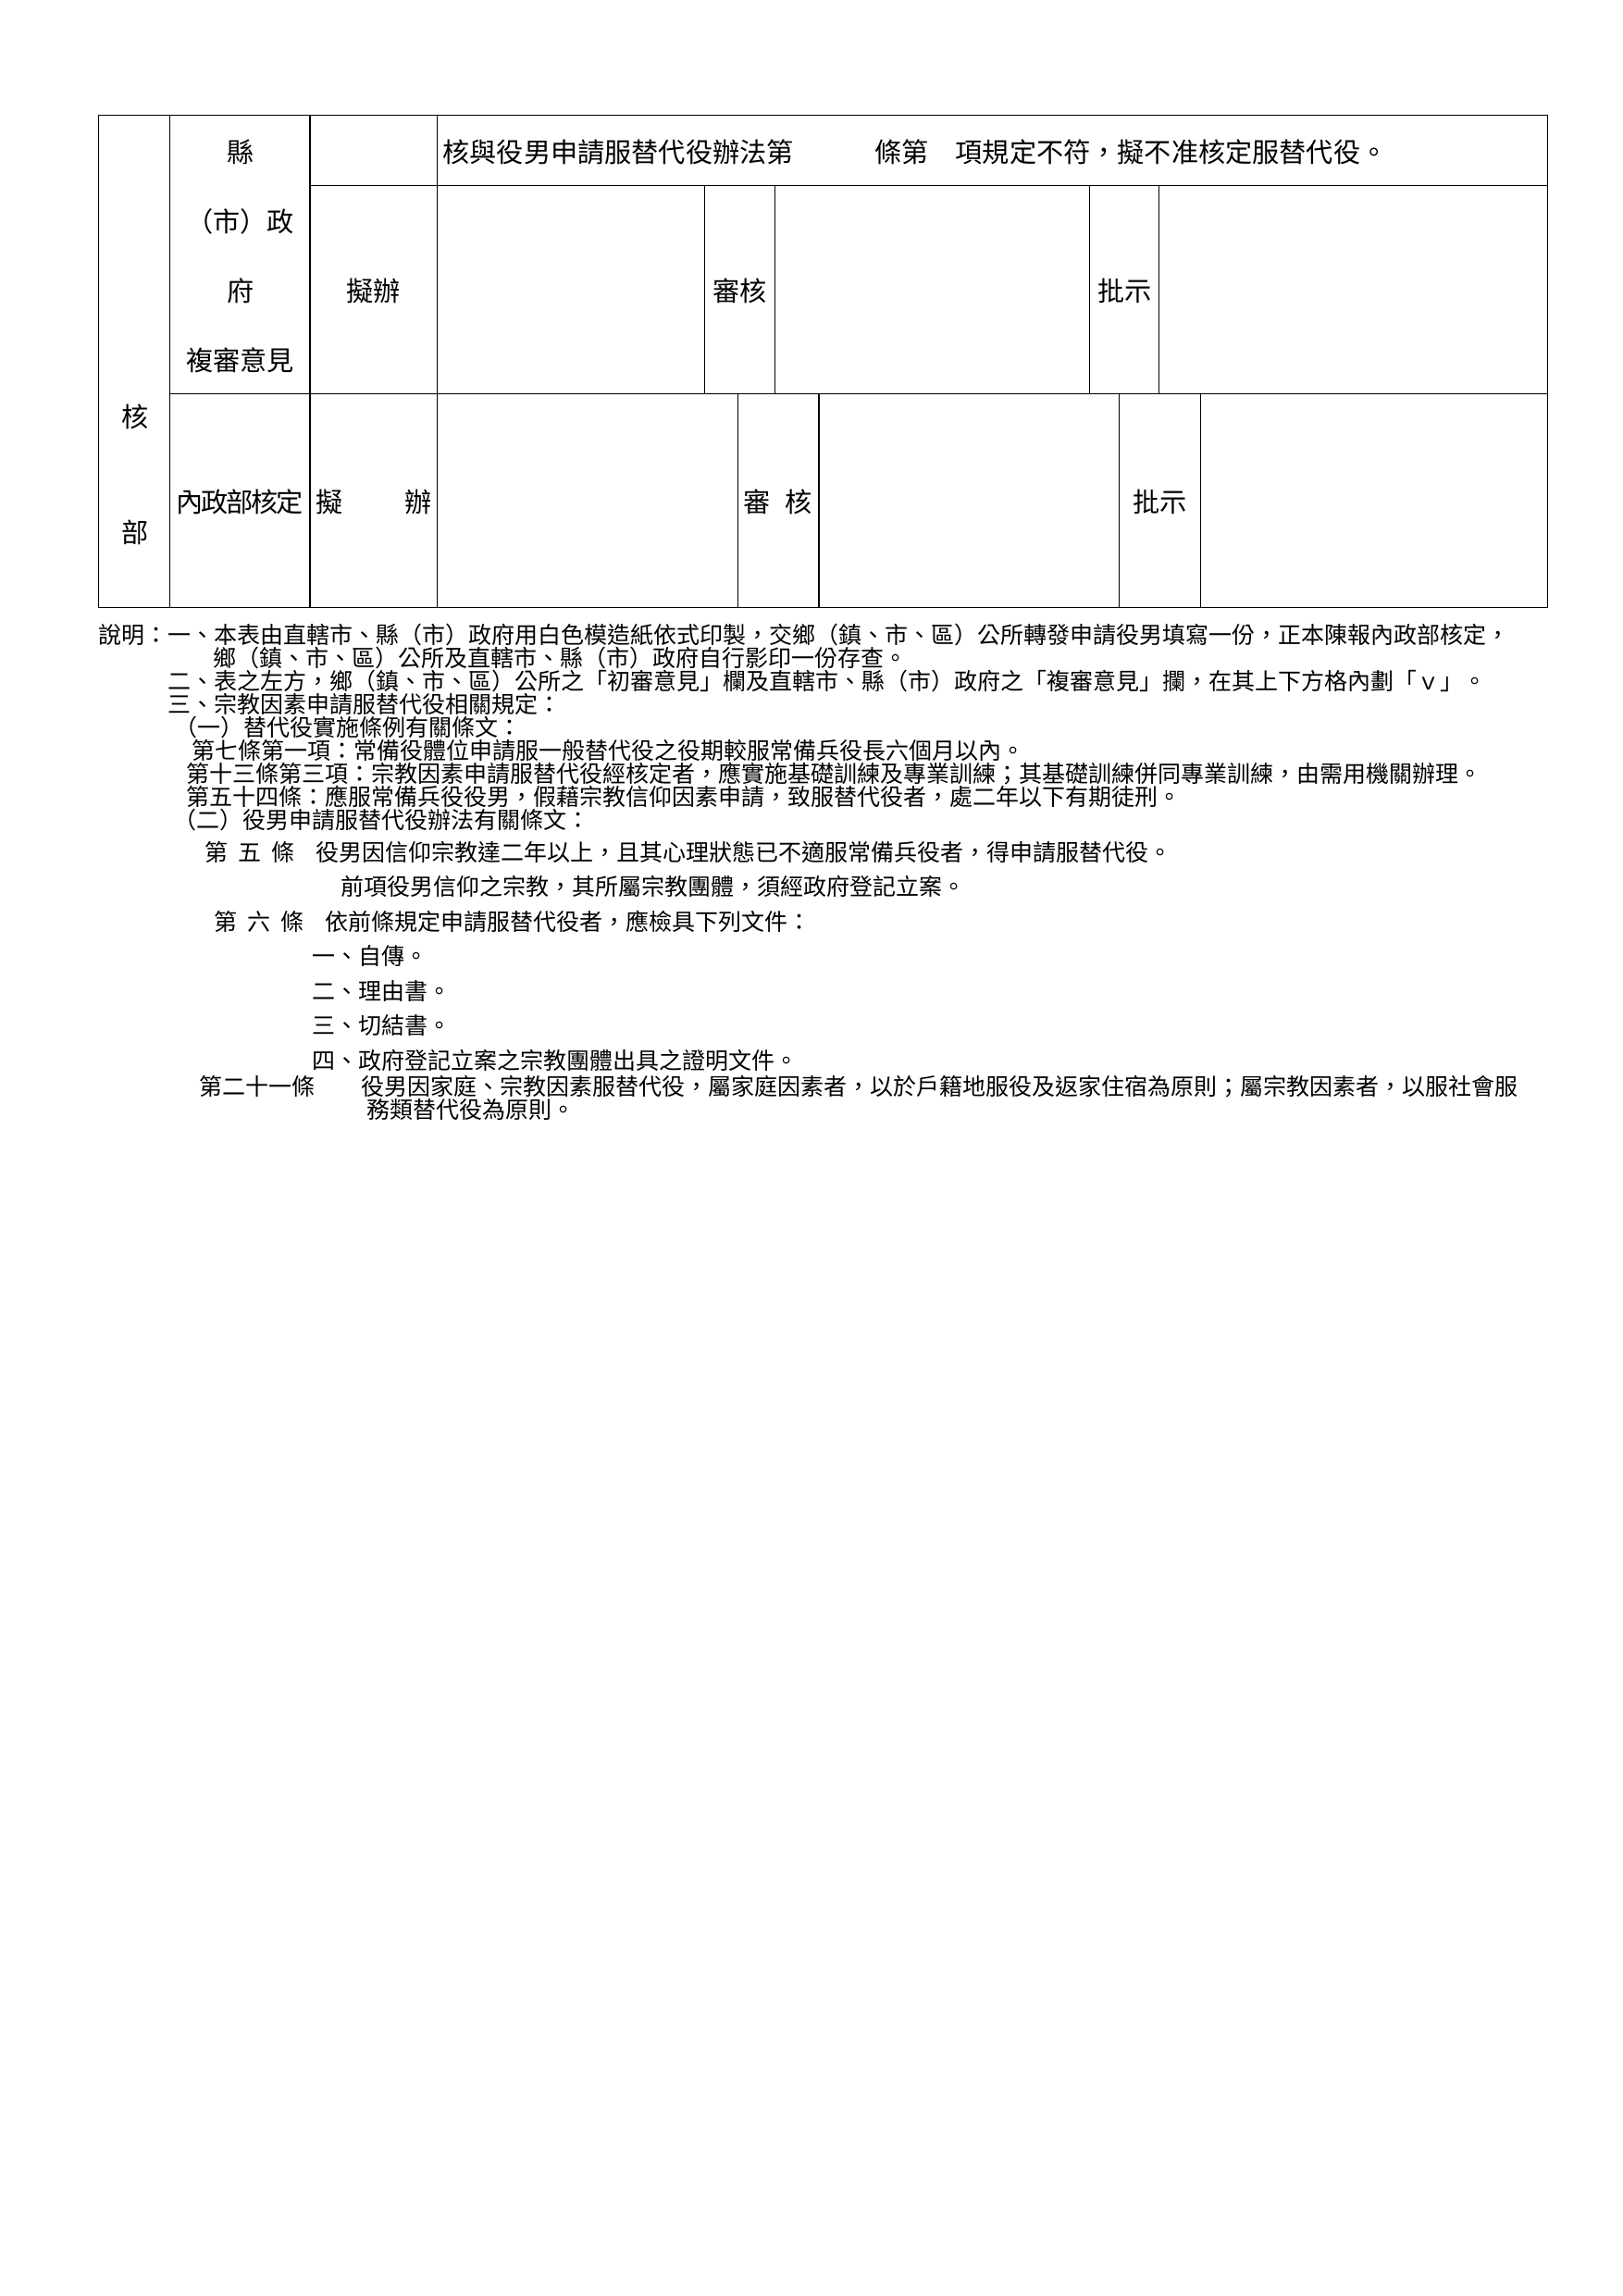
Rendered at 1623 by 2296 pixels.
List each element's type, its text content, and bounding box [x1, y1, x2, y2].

text （一）替代役實施條例有關條文： [98, 718, 1525, 741]
text 第 六 條 依前條規定申請服替代役者，應檢具下列文件： 一、自傳。 二、理由書。 三、切結書。 四、政府登記立案之宗教團體出具之證明文件。 [98, 903, 1525, 1076]
text 第五十四條：應服常備兵役役男，假藉宗教信仰因素申請，致服替代役者，處二年以下有期徒刑。 [162, 788, 1525, 811]
text 三、宗教因素申請服替代役相關規定： [98, 695, 1525, 718]
text 說明：一、本表由直轄市、縣（市）政府用白色模造紙依式印製，交鄉（鎮、市、區）公所轉發申請役男填寫一份，正本陳報內政部核定，鄉（鎮、市、區）公所及直轄市、縣（市）政府自行影印一份存查。 [98, 626, 1525, 672]
text 二、表之左方，鄉（鎮、市、區）公所之「初審意見」欄及直轄市、縣（市）政府之「複審意見」攔，在其上下方格內劃「ｖ」。 [98, 672, 1525, 695]
text 第七條第一項：常備役體位申請服一般替代役之役期較服常備兵役長六個月以內。 [98, 741, 1525, 764]
table_cell 擬辦 [311, 394, 437, 607]
table_cell 縣 （市）政府 複審意見 [170, 116, 309, 393]
table_cell [1159, 186, 1547, 393]
table_cell [311, 116, 437, 185]
text 第 五 條 役男因信仰宗教達二年以上，且其心理狀態已不適服常備兵役者，得申請服替代役。 前項役男信仰之宗教，其所屬宗教團體，須經政府登記立案。 [204, 834, 1525, 903]
table_cell 調 查 審 核 部 分 [99, 116, 169, 607]
table_cell 內政部核定 [170, 394, 309, 607]
table_cell 批示 [1090, 186, 1158, 393]
table_cell [1201, 394, 1547, 607]
text 第二十一條 役男因家庭、宗教因素服替代役，屬家庭因素者，以於戶籍地服役及返家住宿為原則；屬宗教因素者，以服社會服務類替代役為原則。 [200, 1076, 1519, 1123]
text 第十三條第三項：宗教因素申請服替代役經核定者，應實施基礎訓練及專業訓練；其基礎訓練併同專業訓練，由需用機關辦理。 [162, 764, 1525, 788]
table_cell [820, 394, 1119, 607]
table_cell 審核 [738, 394, 818, 607]
table_cell [438, 186, 704, 393]
table_cell 批示 [1120, 394, 1200, 607]
table_cell [775, 186, 1089, 393]
table_cell 審核 [705, 186, 774, 393]
table_cell 核與役男申請服替代役辦法第 條第 項規定不符，擬不准核定服替代役。 [438, 116, 1547, 185]
text （二）役男申請服替代役辦法有關條文： [173, 811, 1525, 834]
table_cell [438, 394, 737, 607]
table_cell 擬辦 [311, 186, 437, 393]
